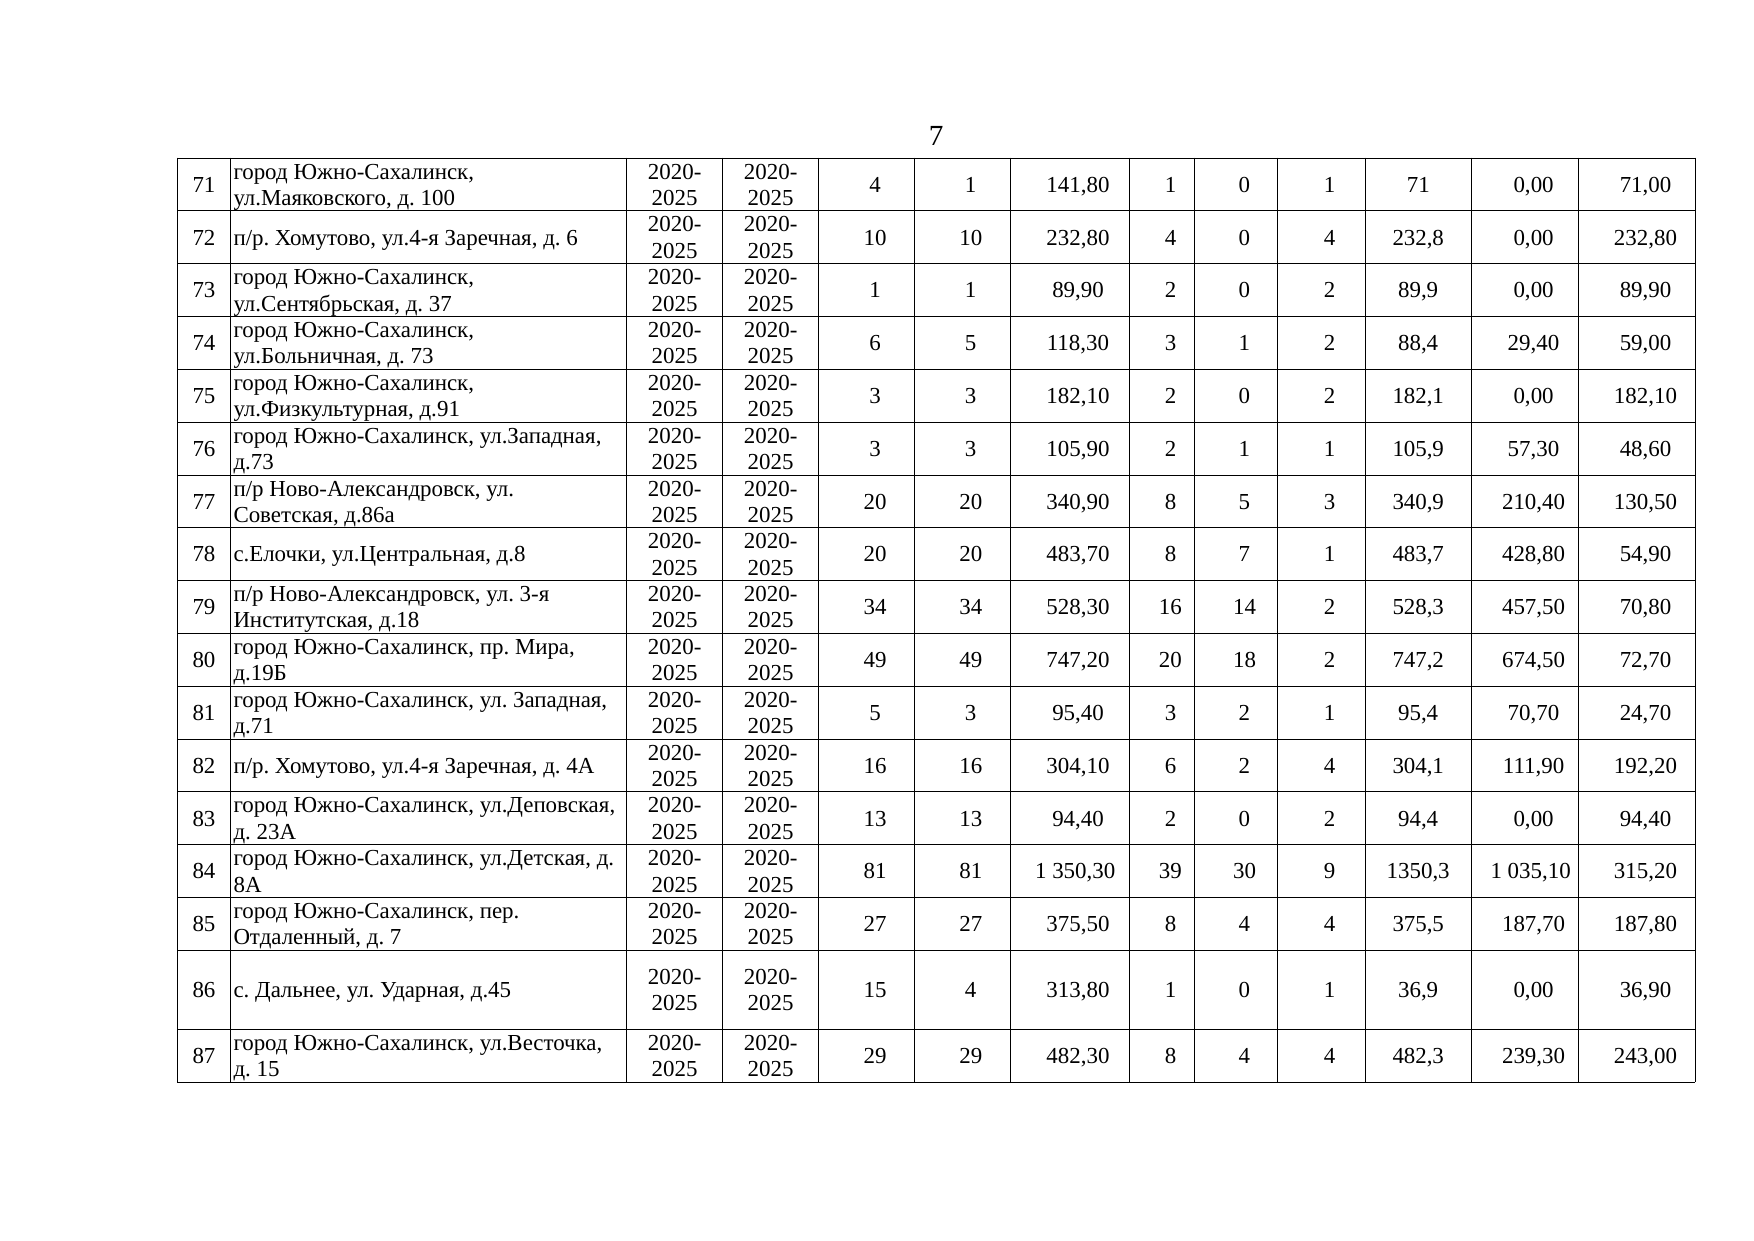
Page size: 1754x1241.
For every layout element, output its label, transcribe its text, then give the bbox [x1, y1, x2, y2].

table_cell 82 [178, 740, 230, 791]
table_cell с.Елочки, ул.Центральная, д.8 [231, 528, 626, 580]
table_cell 4 [915, 951, 1010, 1029]
table_cell 2020-2025 [723, 370, 818, 422]
table_cell 232,80 [1579, 211, 1695, 263]
table_cell 2 [1195, 740, 1277, 791]
table_cell 182,10 [1579, 370, 1695, 422]
table_cell 0 [1195, 951, 1277, 1029]
table_cell 232,8 [1366, 211, 1471, 263]
table_cell 9 [1278, 845, 1365, 897]
table_cell 80 [178, 634, 230, 686]
table_cell 8 [1130, 1030, 1194, 1082]
table_cell 3 [915, 370, 1010, 422]
table_cell 2 [1130, 264, 1194, 316]
table_cell 2020-2025 [627, 687, 722, 738]
table_cell 2020-2025 [723, 423, 818, 474]
table_cell 0,00 [1472, 951, 1578, 1029]
table_cell 428,80 [1472, 528, 1578, 580]
table_cell 0 [1195, 159, 1277, 210]
table_cell город Южно-Сахалинск, пр. Мира, д.19Б [231, 634, 626, 686]
table_cell 10 [819, 211, 914, 263]
table_cell 105,90 [1011, 423, 1129, 474]
table_cell 2020-2025 [723, 634, 818, 686]
table_cell 76 [178, 423, 230, 474]
table_cell 85 [178, 898, 230, 950]
table_cell 39 [1130, 845, 1194, 897]
table_cell 73 [178, 264, 230, 316]
table_cell 0,00 [1472, 211, 1578, 263]
table_cell 89,9 [1366, 264, 1471, 316]
table_cell п/р. Хомутово, ул.4-я Заречная, д. 6 [231, 211, 626, 263]
table_cell 1 350,30 [1011, 845, 1129, 897]
table_cell 528,30 [1011, 581, 1129, 633]
table_cell 130,50 [1579, 476, 1695, 527]
table_cell 7 [1195, 528, 1277, 580]
table_cell 375,50 [1011, 898, 1129, 950]
table_cell 5 [915, 317, 1010, 369]
table_cell 71 [1366, 159, 1471, 210]
table_cell 20 [915, 476, 1010, 527]
table_cell 83 [178, 792, 230, 844]
table_cell 4 [1278, 1030, 1365, 1082]
table_cell город Южно-Сахалинск, ул.Больничная, д. 73 [231, 317, 626, 369]
table_cell 81 [178, 687, 230, 738]
table_cell 2020-2025 [627, 370, 722, 422]
table_cell 315,20 [1579, 845, 1695, 897]
table_cell 2020-2025 [723, 528, 818, 580]
table_cell 0 [1195, 211, 1277, 263]
table_cell 3 [1130, 317, 1194, 369]
table_cell 30 [1195, 845, 1277, 897]
table_cell 2020-2025 [627, 951, 722, 1029]
table_cell 0 [1195, 370, 1277, 422]
table_cell 482,3 [1366, 1030, 1471, 1082]
table_cell 2 [1195, 687, 1277, 738]
table_cell 3 [1130, 687, 1194, 738]
table_cell 2020-2025 [627, 211, 722, 263]
table_cell 15 [819, 951, 914, 1029]
table_cell 2 [1130, 423, 1194, 474]
table_cell 36,9 [1366, 951, 1471, 1029]
table_cell 70,70 [1472, 687, 1578, 738]
table_cell 0 [1195, 264, 1277, 316]
table_cell 29,40 [1472, 317, 1578, 369]
table_cell 84 [178, 845, 230, 897]
table_cell 54,90 [1579, 528, 1695, 580]
table_cell 34 [819, 581, 914, 633]
table_cell 2 [1278, 792, 1365, 844]
table_cell 313,80 [1011, 951, 1129, 1029]
table_cell 78 [178, 528, 230, 580]
table_cell 2 [1278, 370, 1365, 422]
table_cell 192,20 [1579, 740, 1695, 791]
table_cell 182,10 [1011, 370, 1129, 422]
table_cell 2020-2025 [627, 159, 722, 210]
table_cell 1 [1195, 423, 1277, 474]
table_cell 2020-2025 [627, 476, 722, 527]
table_cell 20 [915, 528, 1010, 580]
table_cell 27 [819, 898, 914, 950]
table_cell 4 [1130, 211, 1194, 263]
table_cell 1 [1130, 159, 1194, 210]
table_cell 482,30 [1011, 1030, 1129, 1082]
table_cell город Южно-Сахалинск, ул.Сентябрьская, д. 37 [231, 264, 626, 316]
table_cell город Южно-Сахалинск, ул.Западная, д.73 [231, 423, 626, 474]
table_cell 232,80 [1011, 211, 1129, 263]
table_cell 4 [1278, 211, 1365, 263]
table_cell 2020-2025 [627, 1030, 722, 1082]
table_cell с. Дальнее, ул. Ударная, д.45 [231, 951, 626, 1029]
table_cell 182,1 [1366, 370, 1471, 422]
table_cell 2020-2025 [723, 317, 818, 369]
table_cell 2 [1130, 370, 1194, 422]
table_cell 111,90 [1472, 740, 1578, 791]
table_cell 49 [915, 634, 1010, 686]
table_cell 72,70 [1579, 634, 1695, 686]
table_cell 1 035,10 [1472, 845, 1578, 897]
table_cell 2 [1130, 792, 1194, 844]
table_cell 2020-2025 [627, 528, 722, 580]
table_cell 4 [1278, 898, 1365, 950]
table_cell 2020-2025 [723, 740, 818, 791]
table_cell 77 [178, 476, 230, 527]
table_cell 1 [1195, 317, 1277, 369]
table_cell 118,30 [1011, 317, 1129, 369]
table_cell 59,00 [1579, 317, 1695, 369]
table_cell 2 [1278, 634, 1365, 686]
table_cell 2 [1278, 581, 1365, 633]
table_cell 2020-2025 [723, 581, 818, 633]
table_cell 2020-2025 [723, 951, 818, 1029]
table_cell 36,90 [1579, 951, 1695, 1029]
table_cell 3 [915, 423, 1010, 474]
table_cell п/р Ново-Александровск, ул. Советская, д.86а [231, 476, 626, 527]
table_cell 457,50 [1472, 581, 1578, 633]
table_cell 27 [915, 898, 1010, 950]
table_cell 0,00 [1472, 264, 1578, 316]
table_cell 20 [819, 528, 914, 580]
table_cell 16 [915, 740, 1010, 791]
table_cell 1 [1278, 423, 1365, 474]
table_cell 13 [819, 792, 914, 844]
table_cell 89,90 [1579, 264, 1695, 316]
table_cell 2020-2025 [723, 211, 818, 263]
table_cell 105,9 [1366, 423, 1471, 474]
table_cell 5 [1195, 476, 1277, 527]
table_cell п/р. Хомутово, ул.4-я Заречная, д. 4А [231, 740, 626, 791]
table_cell 3 [819, 370, 914, 422]
table_cell 94,40 [1579, 792, 1695, 844]
table_cell 528,3 [1366, 581, 1471, 633]
table_cell 29 [819, 1030, 914, 1082]
table_cell 14 [1195, 581, 1277, 633]
table_cell 95,40 [1011, 687, 1129, 738]
table_cell 94,40 [1011, 792, 1129, 844]
table_cell 81 [915, 845, 1010, 897]
table_cell 72 [178, 211, 230, 263]
table_cell 20 [819, 476, 914, 527]
table_cell 8 [1130, 898, 1194, 950]
table_cell 3 [1278, 476, 1365, 527]
table_cell город Южно-Сахалинск, ул.Весточка, д. 15 [231, 1030, 626, 1082]
table_cell 29 [915, 1030, 1010, 1082]
table_cell 304,1 [1366, 740, 1471, 791]
table_cell 20 [1130, 634, 1194, 686]
table_cell 6 [819, 317, 914, 369]
table_cell 0,00 [1472, 159, 1578, 210]
table_cell 2 [1278, 264, 1365, 316]
table_cell 483,70 [1011, 528, 1129, 580]
table_cell 57,30 [1472, 423, 1578, 474]
table_cell 1 [915, 159, 1010, 210]
table_cell 2020-2025 [627, 423, 722, 474]
table_cell 16 [819, 740, 914, 791]
table_cell 70,80 [1579, 581, 1695, 633]
table_cell 674,50 [1472, 634, 1578, 686]
table_cell 187,80 [1579, 898, 1695, 950]
table_cell 8 [1130, 528, 1194, 580]
table_cell 239,30 [1472, 1030, 1578, 1082]
table_cell 2020-2025 [723, 264, 818, 316]
table_cell 49 [819, 634, 914, 686]
table_cell 79 [178, 581, 230, 633]
table_cell 1 [1130, 951, 1194, 1029]
table_cell 1 [915, 264, 1010, 316]
table_cell 2020-2025 [723, 792, 818, 844]
table_cell 34 [915, 581, 1010, 633]
table_cell 81 [819, 845, 914, 897]
table_cell 71 [178, 159, 230, 210]
table_cell 1350,3 [1366, 845, 1471, 897]
table_cell 2020-2025 [723, 687, 818, 738]
table_cell 10 [915, 211, 1010, 263]
table_cell 210,40 [1472, 476, 1578, 527]
table_cell 483,7 [1366, 528, 1471, 580]
table_cell 94,4 [1366, 792, 1471, 844]
table_cell 4 [1195, 1030, 1277, 1082]
table_cell 2020-2025 [627, 581, 722, 633]
table_cell 87 [178, 1030, 230, 1082]
table_cell 0,00 [1472, 370, 1578, 422]
table_cell 0,00 [1472, 792, 1578, 844]
table_cell 2020-2025 [723, 845, 818, 897]
table_cell 243,00 [1579, 1030, 1695, 1082]
table_cell 2020-2025 [723, 159, 818, 210]
table_cell 89,90 [1011, 264, 1129, 316]
table_cell 2020-2025 [627, 845, 722, 897]
table_cell 86 [178, 951, 230, 1029]
table_cell 1 [1278, 687, 1365, 738]
table_cell 4 [1278, 740, 1365, 791]
table_cell 747,2 [1366, 634, 1471, 686]
table_cell 24,70 [1579, 687, 1695, 738]
table_cell 2020-2025 [723, 898, 818, 950]
table_cell город Южно-Сахалинск, ул.Маяковского, д. 100 [231, 159, 626, 210]
table_cell 2020-2025 [723, 476, 818, 527]
table_cell 187,70 [1472, 898, 1578, 950]
table_cell 2020-2025 [627, 634, 722, 686]
table_cell 2020-2025 [627, 898, 722, 950]
table_cell 4 [1195, 898, 1277, 950]
table_cell город Южно-Сахалинск, ул.Детская, д. 8А [231, 845, 626, 897]
table_cell 2020-2025 [627, 740, 722, 791]
table_cell 2020-2025 [723, 1030, 818, 1082]
table_cell 95,4 [1366, 687, 1471, 738]
table_cell 13 [915, 792, 1010, 844]
table_cell 340,90 [1011, 476, 1129, 527]
table_cell 304,10 [1011, 740, 1129, 791]
table_cell город Южно-Сахалинск, ул.Деповская, д. 23А [231, 792, 626, 844]
table_cell 747,20 [1011, 634, 1129, 686]
table_cell 5 [819, 687, 914, 738]
table_cell 2020-2025 [627, 317, 722, 369]
table_cell 74 [178, 317, 230, 369]
table_cell 1 [1278, 951, 1365, 1029]
table_cell 141,80 [1011, 159, 1129, 210]
table_cell 48,60 [1579, 423, 1695, 474]
table_cell 3 [915, 687, 1010, 738]
table_cell 75 [178, 370, 230, 422]
table_cell 1 [1278, 528, 1365, 580]
table_cell 88,4 [1366, 317, 1471, 369]
table_cell п/р Ново-Александровск, ул. 3-я Институтская, д.18 [231, 581, 626, 633]
table_cell 2020-2025 [627, 792, 722, 844]
table_cell 3 [819, 423, 914, 474]
table_cell город Южно-Сахалинск, ул.Физкультурная, д.91 [231, 370, 626, 422]
table_cell 340,9 [1366, 476, 1471, 527]
table_cell город Южно-Сахалинск, ул. Западная, д.71 [231, 687, 626, 738]
table_cell 2020-2025 [627, 264, 722, 316]
table_cell 0 [1195, 792, 1277, 844]
table_cell 6 [1130, 740, 1194, 791]
table_cell 2 [1278, 317, 1365, 369]
table_cell 375,5 [1366, 898, 1471, 950]
table_cell 16 [1130, 581, 1194, 633]
table_cell 71,00 [1579, 159, 1695, 210]
table_cell 1 [819, 264, 914, 316]
table_cell 8 [1130, 476, 1194, 527]
table_cell 4 [819, 159, 914, 210]
table_cell город Южно-Сахалинск, пер. Отдаленный, д. 7 [231, 898, 626, 950]
table_cell 18 [1195, 634, 1277, 686]
table_cell 1 [1278, 159, 1365, 210]
